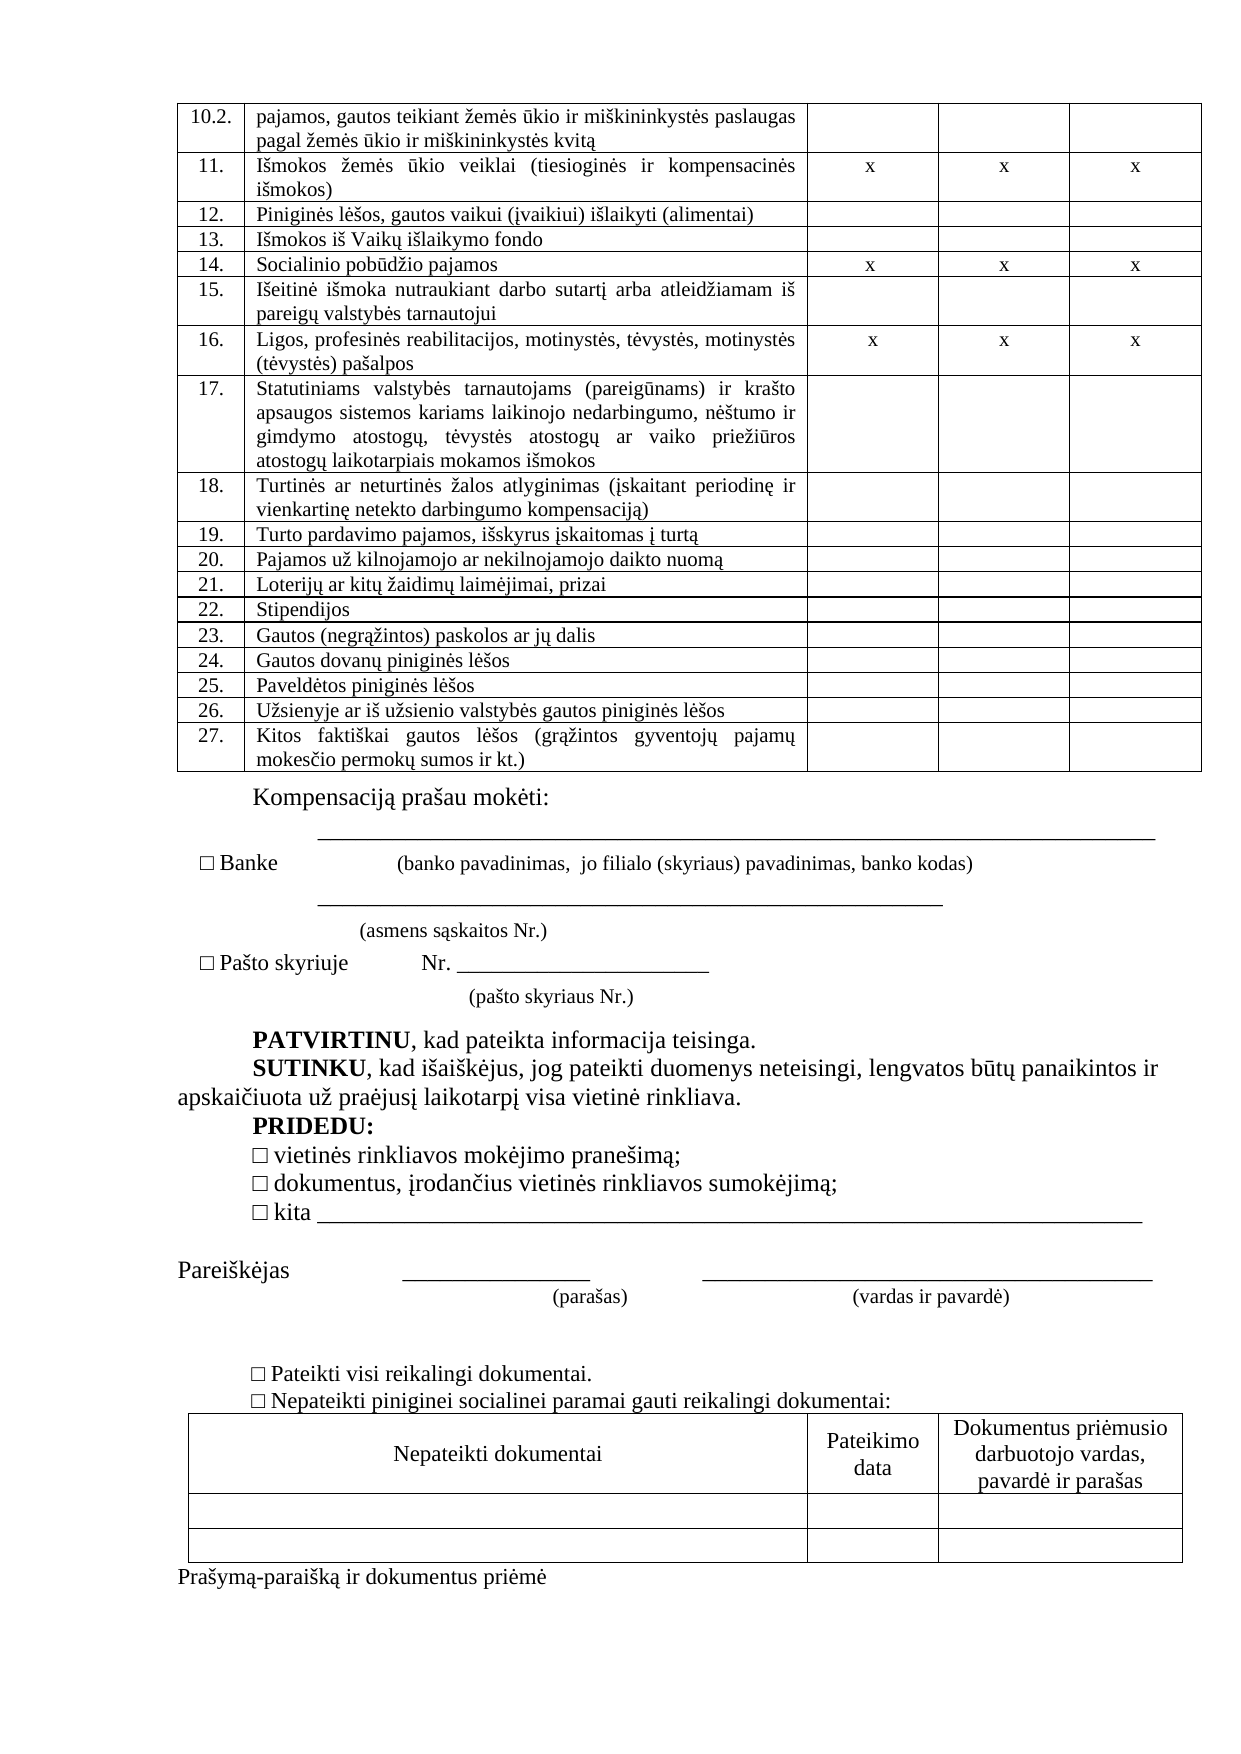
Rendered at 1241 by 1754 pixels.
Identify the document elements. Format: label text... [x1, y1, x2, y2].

table_cell 13. [178, 227, 244, 251]
table_cell [939, 648, 1069, 672]
table_cell [808, 648, 938, 672]
table_cell 12. [178, 202, 244, 226]
table_cell 24. [178, 648, 244, 672]
table_cell [808, 623, 938, 647]
table_cell [808, 202, 938, 226]
table_cell x [808, 252, 938, 276]
table_cell Nr. ______________________ [410, 944, 745, 977]
table_cell 23. [178, 623, 244, 647]
text □ dokumentus, įrodančius vietinės rinkliavos sumokėjimą; [177, 1168, 1181, 1197]
table_cell [1070, 202, 1201, 226]
table_cell [939, 473, 1069, 521]
table_cell x [808, 153, 938, 201]
table_cell [808, 673, 938, 697]
table_cell [939, 598, 1069, 621]
table_cell [939, 202, 1069, 226]
text (parašas) (vardas ir pavardė) [177, 1283, 1181, 1308]
table_cell (pašto skyriaus Nr.) [306, 977, 1178, 1010]
table_cell 15. [178, 277, 244, 325]
table_cell 21. [178, 572, 244, 596]
table_header Nepateikti dokumentai [189, 1414, 807, 1493]
table_cell [1070, 723, 1201, 771]
table_cell Pajamos už kilnojamojo ar nekilnojamojo daikto nuomą [245, 547, 807, 571]
table_cell Išmokos iš Vaikų išlaikymo fondo [245, 227, 807, 251]
table_cell Gautos (negrąžintos) paskolos ar jų dalis [245, 623, 807, 647]
table_cell [939, 376, 1069, 472]
table_cell [808, 104, 938, 152]
table_cell [1070, 522, 1201, 546]
table_cell [808, 277, 938, 325]
table_cell Paveldėtos piniginės lėšos [245, 673, 807, 697]
table_cell 18. [178, 473, 244, 521]
table_cell 16. [178, 326, 244, 374]
table_cell [939, 723, 1069, 771]
table_cell 11. [178, 153, 244, 201]
table_cell Stipendijos [245, 598, 807, 621]
table_cell x [1070, 326, 1201, 374]
table_cell Kitos faktiškai gautos lėšos (grąžintos gyventojų pajamų mokesčio permokų sumos ir kt.) [245, 723, 807, 771]
table_cell 27. [178, 723, 244, 771]
table_cell Turto pardavimo pajamos, išskyrus įskaitomas į turtą [245, 522, 807, 546]
table_cell x [939, 326, 1069, 374]
table_cell [939, 1494, 1182, 1527]
table_cell [939, 1529, 1182, 1562]
table_cell [808, 227, 938, 251]
table_cell Gautos dovanų piniginės lėšos [245, 648, 807, 672]
table_cell 25. [178, 673, 244, 697]
table_cell [808, 547, 938, 571]
table_cell Socialinio pobūdžio pajamos [245, 252, 807, 276]
table_cell [939, 227, 1069, 251]
table_cell [189, 977, 306, 1010]
table_cell [939, 698, 1069, 722]
table_cell [1070, 598, 1201, 621]
text Pareiškėjas _______________ ____________________________________ [177, 1255, 1181, 1283]
table_cell Užsienyje ar iš užsienio valstybės gautos piniginės lėšos [245, 698, 807, 722]
table_cell [1070, 277, 1201, 325]
table_cell [939, 104, 1069, 152]
table_header Dokumentus priėmusio darbuotojo vardas, pavardė ir parašas [939, 1414, 1182, 1493]
table_cell Išeitinė išmoka nutraukiant darbo sutartį arba atleidžiamam iš pareigų valstybės tarnautojui [245, 277, 807, 325]
table_cell x [1070, 252, 1201, 276]
table_cell [189, 1494, 807, 1527]
table_cell [1070, 572, 1201, 596]
table_cell [808, 1529, 938, 1562]
table_cell 26. [178, 698, 244, 722]
text PATVIRTINU, kad pateikta informacija teisinga. [177, 1025, 1181, 1053]
text □ kita __________________________________________________________________ [177, 1197, 1181, 1226]
table_cell [1070, 547, 1201, 571]
table_cell x [939, 153, 1069, 201]
table_cell [939, 547, 1069, 571]
table_cell x [808, 326, 938, 374]
text Prašymą-paraišką ir dokumentus priėmė [177, 1563, 1181, 1589]
table_cell x [939, 252, 1069, 276]
table_cell [939, 673, 1069, 697]
table_cell [939, 522, 1069, 546]
table_cell [1070, 227, 1201, 251]
table_cell [808, 723, 938, 771]
table_cell [808, 473, 938, 521]
text □ Nepateikti piniginei socialinei paramai gauti reikalingi dokumentai: [251, 1387, 1181, 1413]
table_cell [1070, 698, 1201, 722]
table_cell [808, 572, 938, 596]
table_cell 22. [178, 598, 244, 621]
table_cell [939, 277, 1069, 325]
table_cell [808, 522, 938, 546]
table_cell [1070, 623, 1201, 647]
table_header □ Banke [189, 810, 306, 944]
table_cell [808, 698, 938, 722]
table_cell 14. [178, 252, 244, 276]
table_cell Išmokos žemės ūkio veiklai (tiesioginės ir kompensacinės išmokos) [245, 153, 807, 201]
table_cell pajamos, gautos teikiant žemės ūkio ir miškininkystės paslaugas pagal žemės ūkio ir miškininkystės kvitą [245, 104, 807, 152]
table_cell [808, 598, 938, 621]
table_cell 20. [178, 547, 244, 571]
table_cell [939, 572, 1069, 596]
table_cell [1070, 473, 1201, 521]
table_cell [808, 376, 938, 472]
table_cell [189, 1529, 807, 1562]
text □ vietinės rinkliavos mokėjimo pranešimą; [177, 1140, 1181, 1168]
table_cell Piniginės lėšos, gautos vaikui (įvaikiui) išlaikyti (alimentai) [245, 202, 807, 226]
text PRIDEDU: [177, 1111, 1181, 1140]
table_cell [1070, 648, 1201, 672]
table_cell [1070, 673, 1201, 697]
text SUTINKU, kad išaiškėjus, jog pateikti duomenys neteisingi, lengvatos būtų panaikintos ir apskaičiuota už praėjusį laikotarpį visa vietinė rinkliava. [177, 1053, 1181, 1111]
table_cell □ Pašto skyriuje [189, 944, 410, 977]
table_cell [939, 623, 1069, 647]
text □ Pateikti visi reikalingi dokumentai. [251, 1360, 1181, 1387]
table_cell [1070, 104, 1201, 152]
table_cell [1070, 376, 1201, 472]
table_header ___________________________________________________________________ (banko pavadinimas, jo filialo (skyriaus) pavadinimas, banko kodas) __________________________________________________ (asmens sąskaitos Nr.) [306, 810, 1178, 944]
table_cell [808, 1494, 938, 1527]
table_cell 10.2. [178, 104, 244, 152]
table_cell x [1070, 153, 1201, 201]
table_cell [745, 944, 1178, 977]
table_cell 19. [178, 522, 244, 546]
table_cell 17. [178, 376, 244, 472]
table_cell Ligos, profesinės reabilitacijos, motinystės, tėvystės, motinystės (tėvystės) pašalpos [245, 326, 807, 374]
text Kompensaciją prašau mokėti: [177, 782, 1181, 810]
table_cell Statutiniams valstybės tarnautojams (pareigūnams) ir krašto apsaugos sistemos kariams laikinojo nedarbingumo, nėštumo ir gimdymo atostogų, tėvystės atostogų ar vaiko priežiūros atostogų laikotarpiais mokamos išmokos [245, 376, 807, 472]
table_header Pateikimo data [808, 1414, 938, 1493]
table_cell Turtinės ar neturtinės žalos atlyginimas (įskaitant periodinę ir vienkartinę netekto darbingumo kompensaciją) [245, 473, 807, 521]
table_cell Loterijų ar kitų žaidimų laimėjimai, prizai [245, 572, 807, 596]
